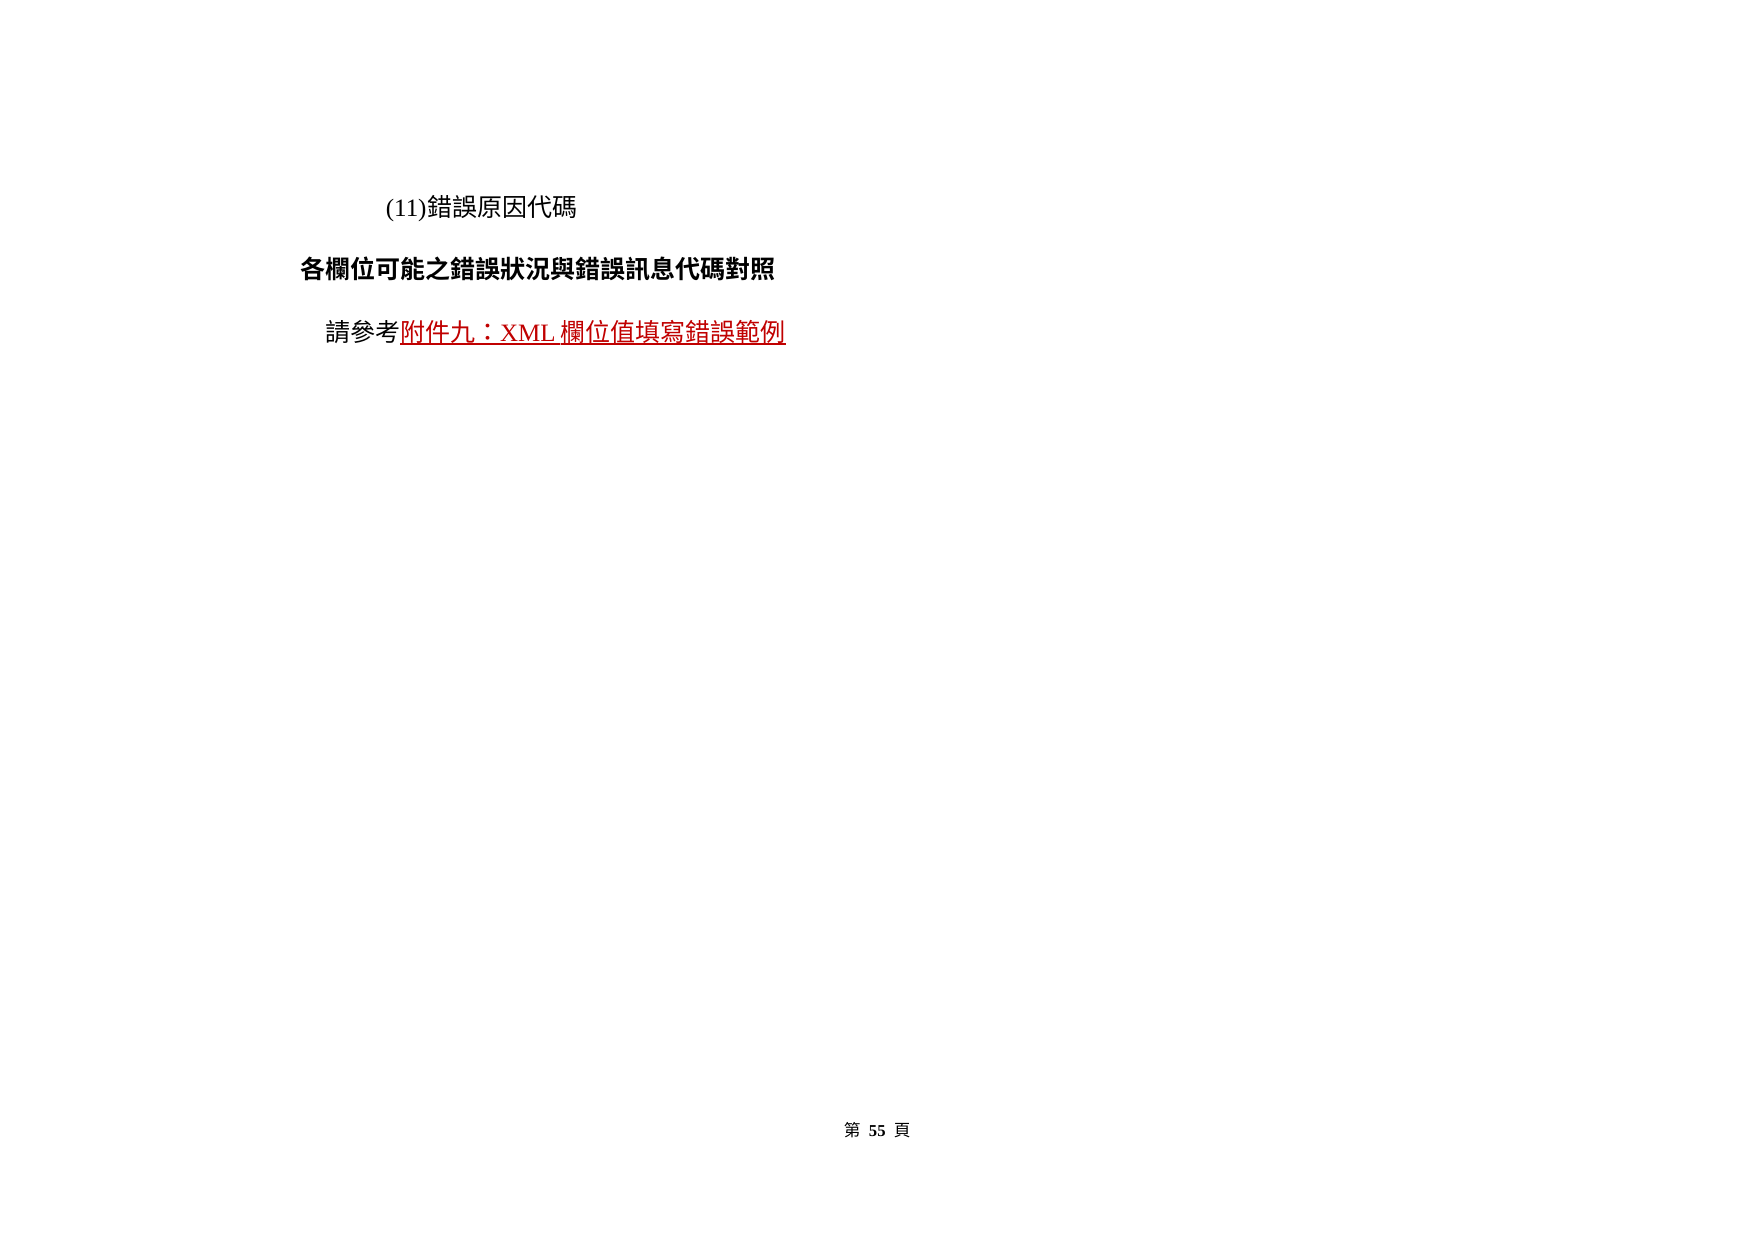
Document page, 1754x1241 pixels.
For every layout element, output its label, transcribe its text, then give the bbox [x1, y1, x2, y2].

text 請參考附件九：XML欄位值填寫錯誤範例 [325, 288, 1579, 351]
subtitle 各欄位可能之錯誤狀況與錯誤訊息代碼對照 [300, 226, 1579, 288]
list 錯誤原因代碼 [386, 163, 1604, 226]
